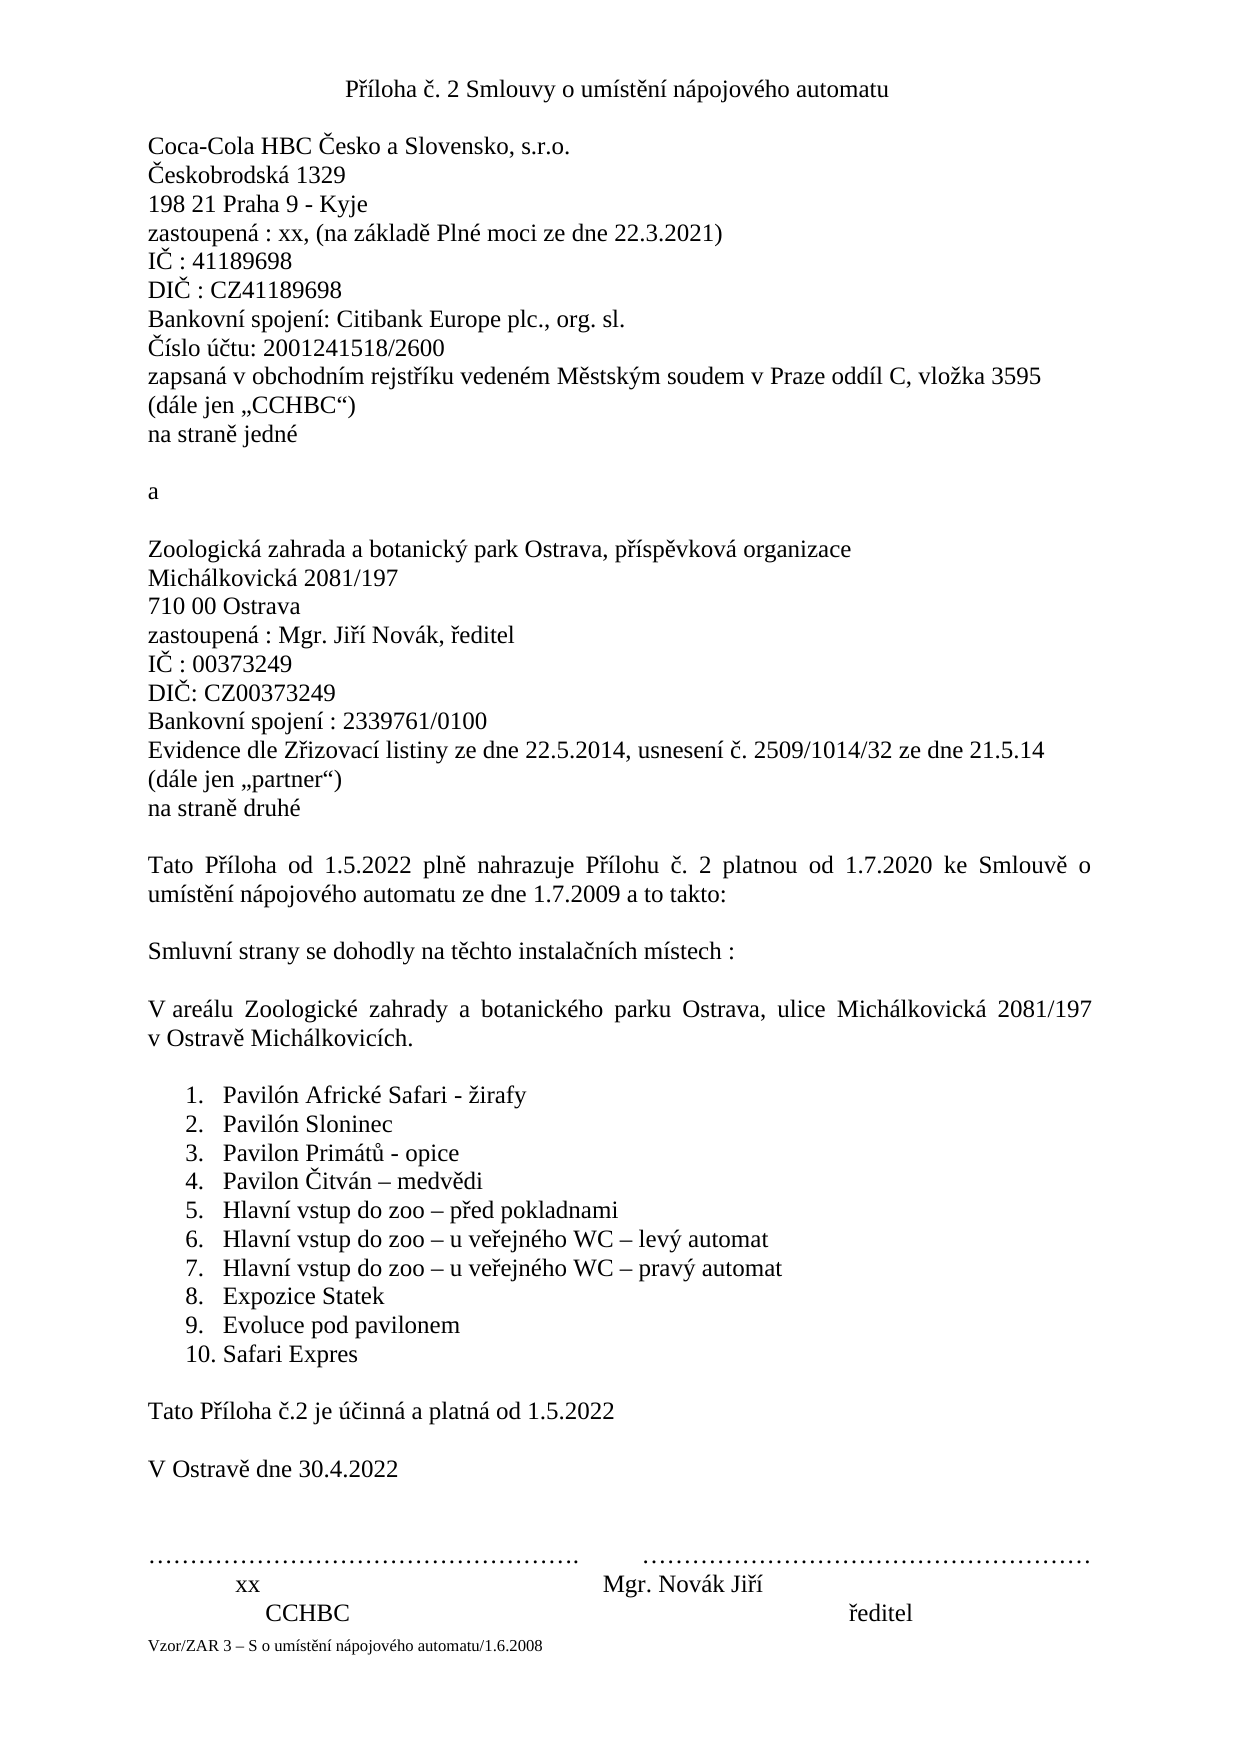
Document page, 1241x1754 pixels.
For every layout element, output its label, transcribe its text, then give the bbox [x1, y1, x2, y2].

list Hlavní vstup do zoo – u veřejného WC – levý automat [185, 1224, 1092, 1253]
text Zoologická zahrada a botanický park Ostrava, příspěvková organizace [148, 534, 1092, 563]
text Coca-Cola HBC Česko a Slovensko, s.r.o. [148, 131, 1092, 160]
text Českobrodská 1329 [148, 160, 1092, 189]
text DIČ: CZ00373249 [148, 678, 1092, 706]
text zastoupená : Mgr. Jiří Novák, ředitel [148, 620, 1092, 649]
list Safari Expres [185, 1339, 1092, 1368]
subtitle Příloha č. 2 Smlouvy o umístění nápojového automatu [148, 74, 1092, 103]
text ……………………………………………. ……………………………………………… [148, 1540, 1092, 1569]
list Hlavní vstup do zoo – u veřejného WC – pravý automat [185, 1253, 1092, 1281]
text Bankovní spojení: Citibank Europe plc., org. sl. [148, 304, 1092, 333]
text 198 21 Praha 9 - Kyje [148, 189, 1092, 218]
text na straně jedné [148, 419, 1092, 448]
text zastoupená : xx, (na základě Plné moci ze dne 22.3.2021) [148, 218, 1092, 246]
text Číslo účtu: 2001241518/2600 [148, 333, 1092, 361]
list Pavilón Africké Safari - žirafy [185, 1080, 1092, 1109]
text Evidence dle Zřizovací listiny ze dne 22.5.2014, usnesení č. 2509/1014/32 ze dne 21.5.14 [148, 735, 1092, 764]
text Tato Příloha od 1.5.2022 plně nahrazuje Přílohu č. 2 platnou od 1.7.2020 ke Smlouvě o umístění nápojového automatu ze dne 1.7.2009 a to takto: [148, 850, 1092, 908]
text 710 00 Ostrava [148, 591, 1092, 620]
list Evoluce pod pavilonem [185, 1310, 1092, 1339]
text Michálkovická 2081/197 [148, 563, 1092, 591]
list Pavilon Primátů - opice [185, 1138, 1092, 1166]
list Pavilon Čitván – medvědi [185, 1166, 1092, 1195]
list Hlavní vstup do zoo – před pokladnami [185, 1195, 1092, 1224]
text (dále jen „partner“) [148, 764, 1092, 793]
text IČ : 00373249 [148, 649, 1092, 678]
text Tato Příloha č.2 je účinná a platná od 1.5.2022 [148, 1396, 1092, 1425]
text zapsaná v obchodním rejstříku vedeném Městským soudem v Praze oddíl C, vložka 3595 [148, 361, 1092, 390]
text V areálu Zoologické zahrady a botanického parku Ostrava, ulice Michálkovická 2081/197 v Ostravě Michálkovicích. [148, 994, 1092, 1051]
list Pavilón Sloninec [185, 1109, 1092, 1138]
list Expozice Statek [185, 1281, 1092, 1310]
text (dále jen „CCHBC“) [148, 390, 1092, 419]
text IČ : 41189698 [148, 246, 1092, 275]
text a [148, 476, 1092, 505]
text xx Mgr. Novák Jiří [235, 1569, 1092, 1598]
text CCHBC ředitel [148, 1598, 1092, 1626]
text Smluvní strany se dohodly na těchto instalačních místech : [148, 936, 1092, 965]
text na straně druhé [148, 793, 1092, 821]
text Bankovní spojení : 2339761/0100 [148, 706, 1092, 735]
text V Ostravě dne 30.4.2022 [148, 1454, 1092, 1483]
text DIČ : CZ41189698 [148, 275, 1092, 304]
